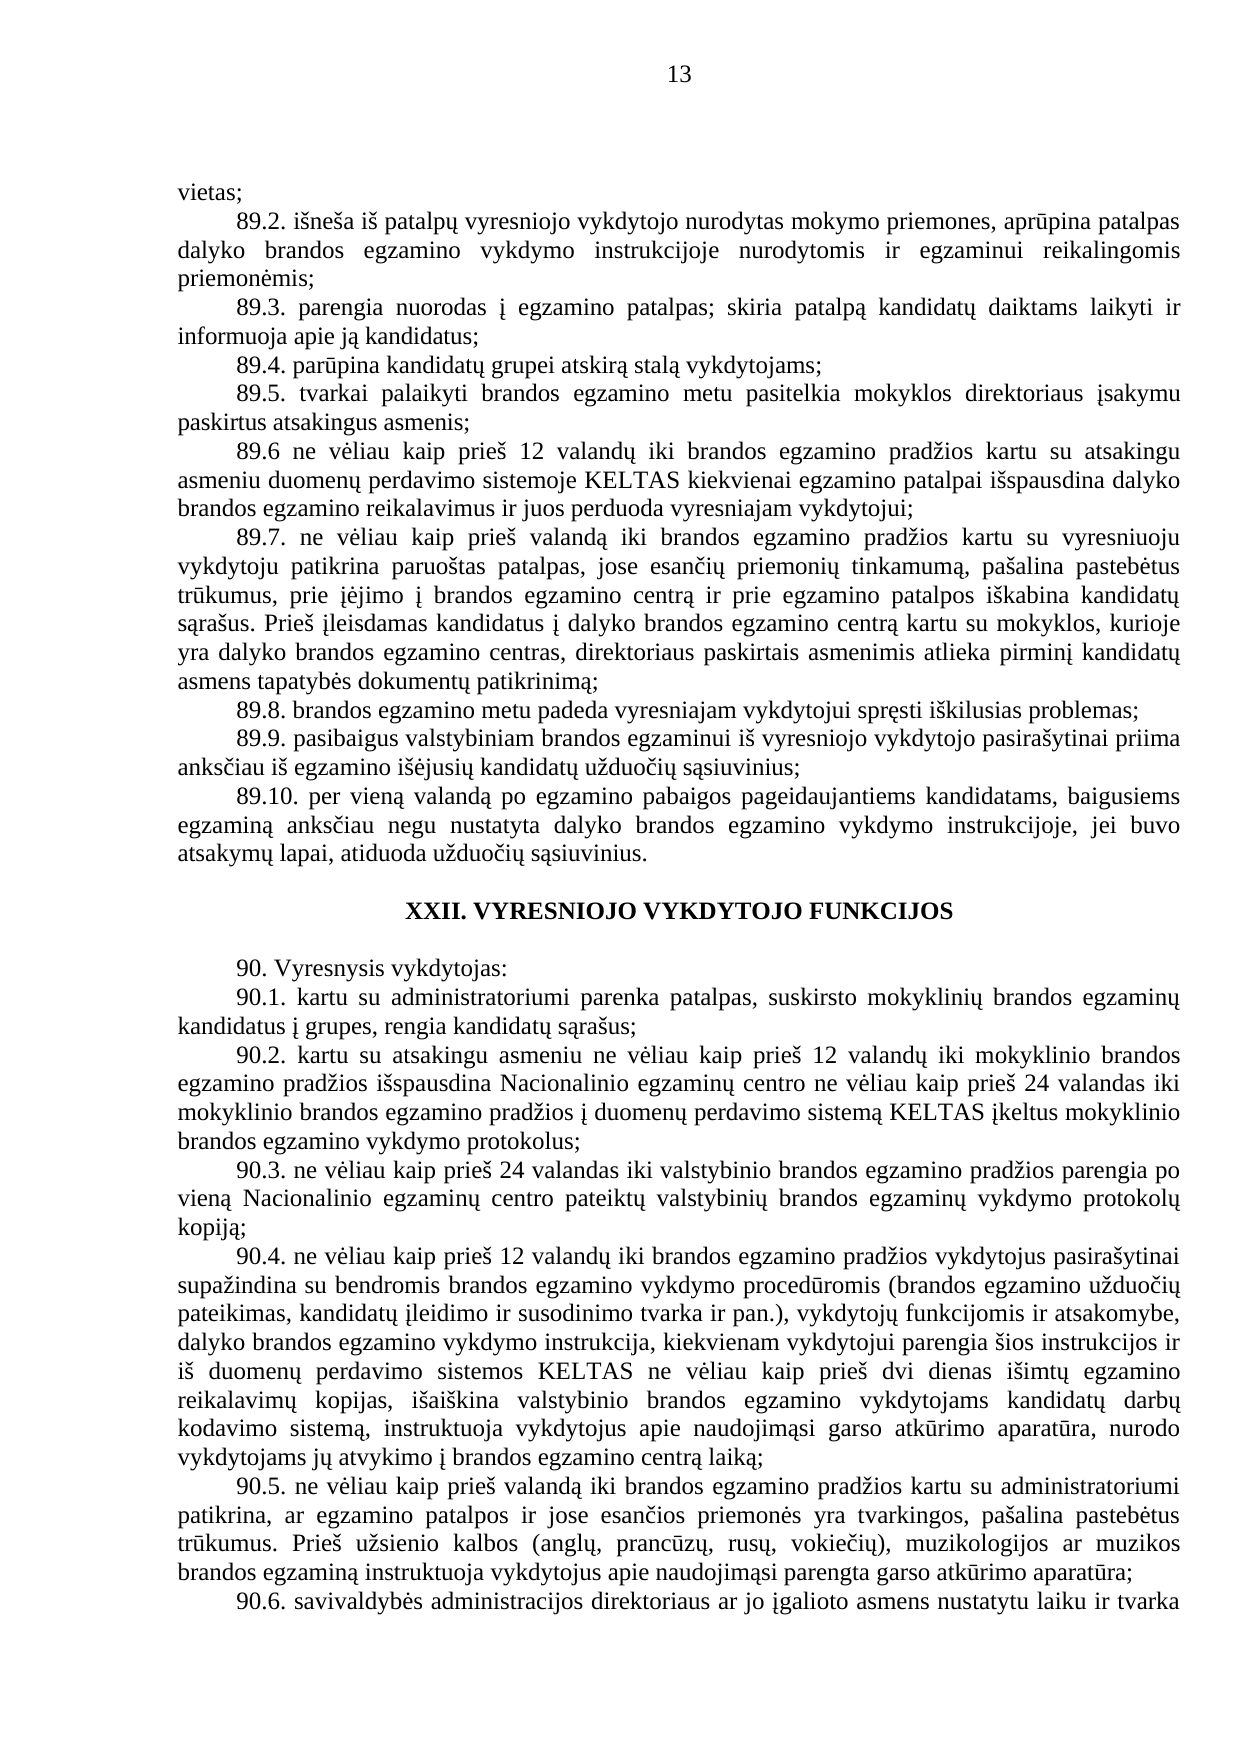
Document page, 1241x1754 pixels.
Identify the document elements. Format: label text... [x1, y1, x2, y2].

text 89.2. išneša iš patalpų vyresniojo vykdytojo nurodytas mokymo priemones, aprūpina patalpas dalyko brandos egzamino vykdymo instrukcijoje nurodytomis ir egzaminui reikalingomis priemonėmis; [177, 206, 1181, 292]
text 89.3. parengia nuorodas į egzamino patalpas; skiria patalpą kandidatų daiktams laikyti ir informuoja apie ją kandidatus; [177, 292, 1181, 350]
text 89.7. ne vėliau kaip prieš valandą iki brandos egzamino pradžios kartu su vyresniuoju vykdytoju patikrina paruoštas patalpas, jose esančių priemonių tinkamumą, pašalina pastebėtus trūkumus, prie įėjimo į brandos egzamino centrą ir prie egzamino patalpos iškabina kandidatų sąrašus. Prieš įleisdamas kandidatus į dalyko brandos egzamino centrą kartu su mokyklos, kurioje yra dalyko brandos egzamino centras, direktoriaus paskirtais asmenimis atlieka pirminį kandidatų asmens tapatybės dokumentų patikrinimą; [177, 522, 1181, 695]
text 90.1. kartu su administratoriumi parenka patalpas, suskirsto mokyklinių brandos egzaminų kandidatus į grupes, rengia kandidatų sąrašus; [177, 982, 1181, 1040]
text 89.9. pasibaigus valstybiniam brandos egzaminui iš vyresniojo vykdytojo pasirašytinai priima anksčiau iš egzamino išėjusių kandidatų užduočių sąsiuvinius; [177, 723, 1181, 781]
text 90.3. ne vėliau kaip prieš 24 valandas iki valstybinio brandos egzamino pradžios parengia po vieną Nacionalinio egzaminų centro pateiktų valstybinių brandos egzaminų vykdymo protokolų kopiją; [177, 1155, 1181, 1241]
text 90.6. savivaldybės administracijos direktoriaus ar jo įgalioto asmens nustatytu laiku ir tvarka [177, 1586, 1181, 1615]
text XXII. VYRESNIOJO VYKDYTOJO FUNKCIJOS [177, 896, 1181, 925]
text 89.8. brandos egzamino metu padeda vyresniajam vykdytojui spręsti iškilusias problemas; [177, 695, 1181, 723]
text 90.5. ne vėliau kaip prieš valandą iki brandos egzamino pradžios kartu su administratoriumi patikrina, ar egzamino patalpos ir jose esančios priemonės yra tvarkingos, pašalina pastebėtus trūkumus. Prieš užsienio kalbos (anglų, prancūzų, rusų, vokiečių), muzikologijos ar muzikos brandos egzaminą instruktuoja vykdytojus apie naudojimąsi parengta garso atkūrimo aparatūra; [177, 1471, 1181, 1586]
text 90.4. ne vėliau kaip prieš 12 valandų iki brandos egzamino pradžios vykdytojus pasirašytinai supažindina su bendromis brandos egzamino vykdymo procedūromis (brandos egzamino užduočių pateikimas, kandidatų įleidimo ir susodinimo tvarka ir pan.), vykdytojų funkcijomis ir atsakomybe, dalyko brandos egzamino vykdymo instrukcija, kiekvienam vykdytojui parengia šios instrukcijos ir iš duomenų perdavimo sistemos KELTAS ne vėliau kaip prieš dvi dienas išimtų egzamino reikalavimų kopijas, išaiškina valstybinio brandos egzamino vykdytojams kandidatų darbų kodavimo sistemą, instruktuoja vykdytojus apie naudojimąsi garso atkūrimo aparatūra, nurodo vykdytojams jų atvykimo į brandos egzamino centrą laiką; [177, 1241, 1181, 1471]
text 90. Vyresnysis vykdytojas: [177, 953, 1181, 982]
text 89.6 ne vėliau kaip prieš 12 valandų iki brandos egzamino pradžios kartu su atsakingu asmeniu duomenų perdavimo sistemoje KELTAS kiekvienai egzamino patalpai išspausdina dalyko brandos egzamino reikalavimus ir juos perduoda vyresniajam vykdytojui; [177, 436, 1181, 522]
text 89.4. parūpina kandidatų grupei atskirą stalą vykdytojams; [177, 350, 1181, 378]
text 89.5. tvarkai palaikyti brandos egzamino metu pasitelkia mokyklos direktoriaus įsakymu paskirtus atsakingus asmenis; [177, 378, 1181, 436]
text vietas; [177, 177, 1181, 206]
text 89.10. per vieną valandą po egzamino pabaigos pageidaujantiems kandidatams, baigusiems egzaminą anksčiau negu nustatyta dalyko brandos egzamino vykdymo instrukcijoje, jei buvo atsakymų lapai, atiduoda užduočių sąsiuvinius. [177, 781, 1181, 867]
text 90.2. kartu su atsakingu asmeniu ne vėliau kaip prieš 12 valandų iki mokyklinio brandos egzamino pradžios išspausdina Nacionalinio egzaminų centro ne vėliau kaip prieš 24 valandas iki mokyklinio brandos egzamino pradžios į duomenų perdavimo sistemą KELTAS įkeltus mokyklinio brandos egzamino vykdymo protokolus; [177, 1040, 1181, 1155]
